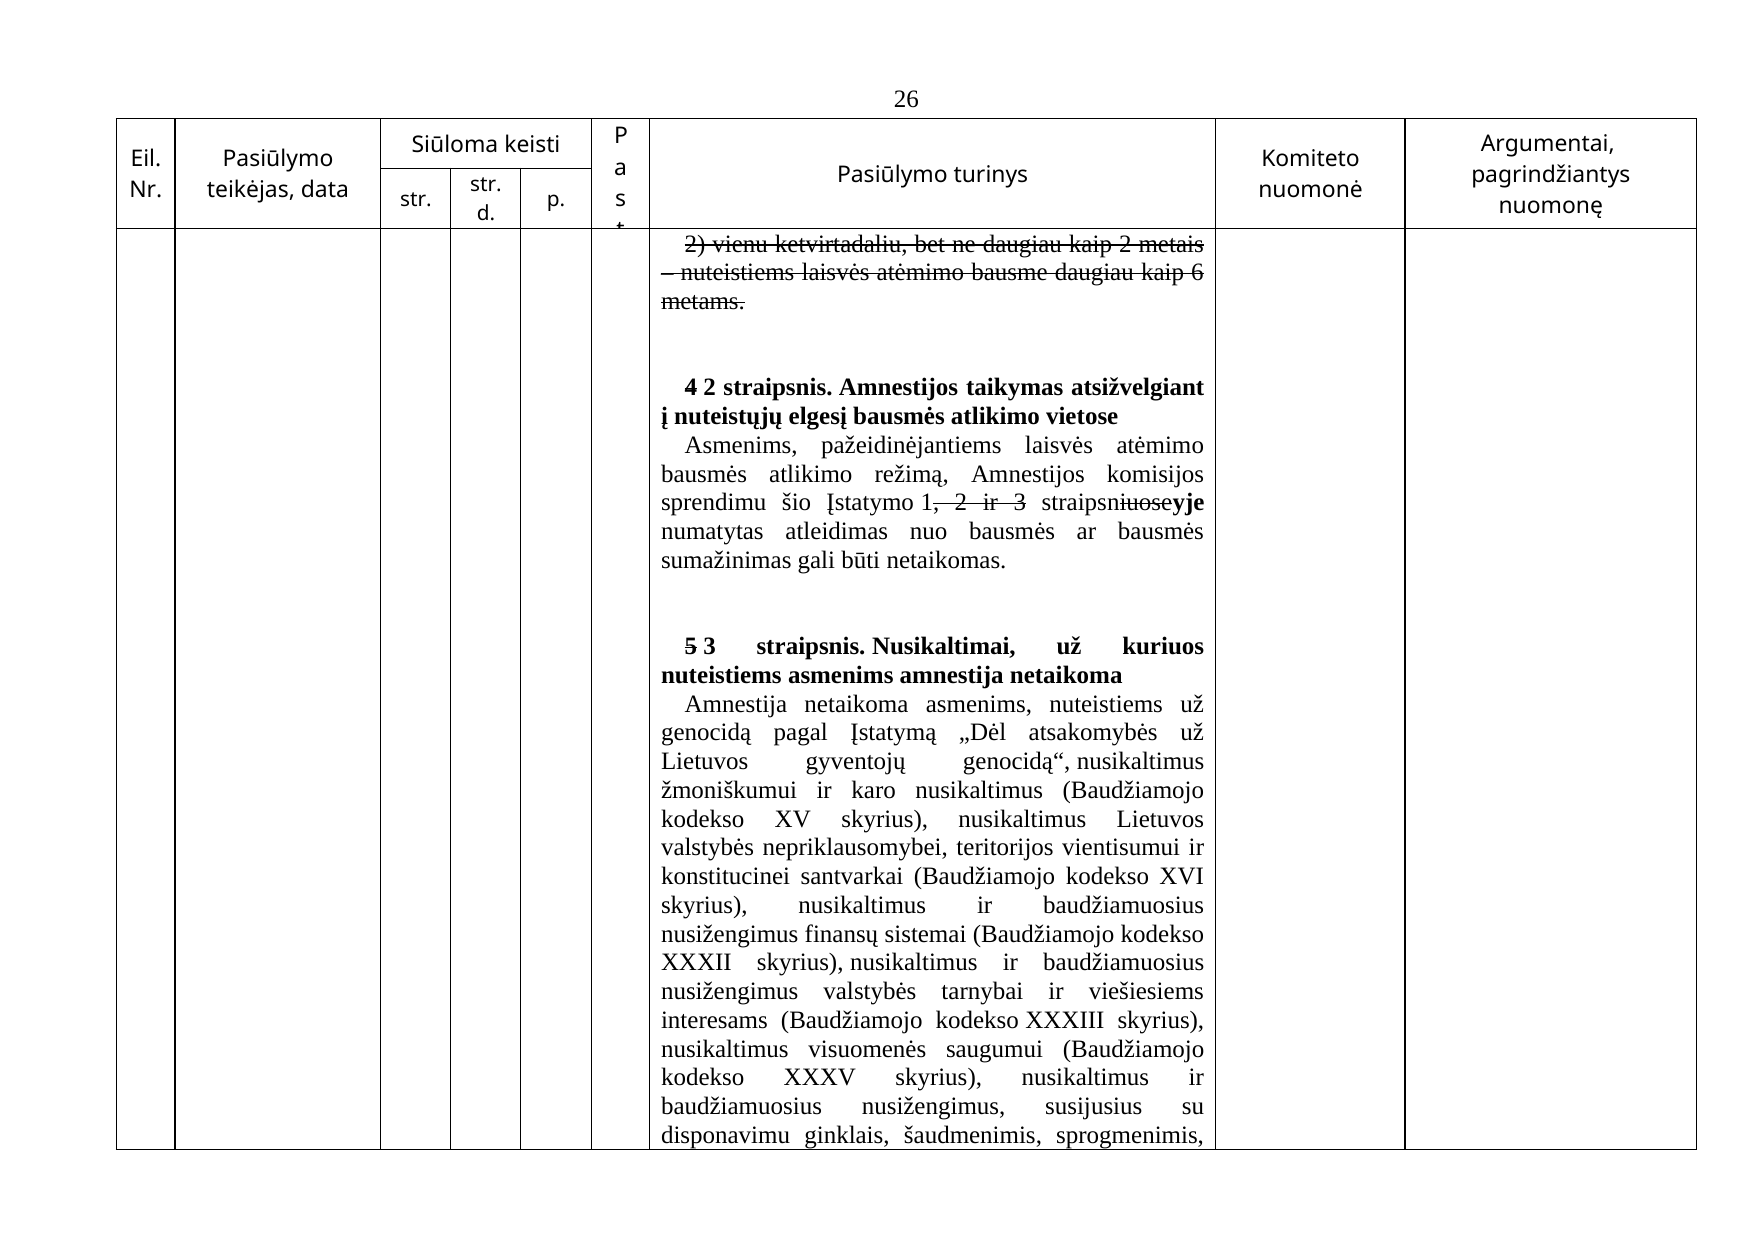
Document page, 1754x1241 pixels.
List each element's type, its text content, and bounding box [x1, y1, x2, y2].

table_cell [176, 229, 380, 1149]
table_header Komiteto nuomonė [1216, 119, 1404, 228]
table_cell p. [521, 169, 591, 228]
table_header Siūloma keisti [381, 119, 591, 167]
table_cell [521, 229, 591, 1149]
table_header Eil. Nr. [117, 119, 174, 228]
table_cell [451, 229, 520, 1149]
table_header Pasiūlymo teikėjas, data [176, 119, 380, 228]
table_cell 2) vienu ketvirtadaliu, bet ne daugiau kaip 2 metais – nuteistiems laisvės atėmimo bausme daugiau kaip 6 metams. 4 2 straipsnis. Amnestijos taikymas atsižvelgiant į nuteistųjų elgesį bausmės atlikimo vietose Asmenims, pažeidinėjantiems laisvės atėmimo bausmės atlikimo režimą, Amnestijos komisijos sprendimu šio Įstatymo 1, 2 ir 3 straipsniuoseyje numatytas atleidimas nuo bausmės ar bausmės sumažinimas gali būti netaikomas. 5 3 straipsnis. Nusikaltimai, už kuriuos nuteistiems asmenims amnestija netaikoma Amnestija netaikoma asmenims, nuteistiems už genocidą pagal Įstatymą „Dėl atsakomybės už Lietuvos gyventojų genocidą“, nusikaltimus žmoniškumui ir karo nusikaltimus (Baudžiamojo kodekso XV skyrius), nusikaltimus Lietuvos valstybės nepriklausomybei, teritorijos vientisumui ir konstitucinei santvarkai (Baudžiamojo kodekso XVI skyrius), nusikaltimus ir baudžiamuosius nusižengimus finansų sistemai (Baudžiamojo kodekso XXXII skyrius), nusikaltimus ir baudžiamuosius nusižengimus valstybės tarnybai ir viešiesiems interesams (Baudžiamojo kodekso XXXIII skyrius), nusikaltimus visuomenės saugumui (Baudžiamojo kodekso XXXV skyrius), nusikaltimus ir baudžiamuosius nusižengimus, susijusius su disponavimu ginklais, šaudmenimis, sprogmenimis, [650, 229, 1215, 1149]
table_cell str. [381, 169, 450, 228]
table_cell [1406, 229, 1696, 1149]
table_cell [117, 229, 174, 1149]
table_cell [1216, 229, 1404, 1149]
table_header Pastabos [592, 119, 649, 228]
table_cell [381, 229, 450, 1149]
table_cell str. d. [451, 169, 520, 228]
table_header Argumentai, pagrindžiantys nuomonę [1406, 119, 1696, 228]
table_header Pasiūlymo turinys [650, 119, 1215, 228]
table_cell [592, 229, 649, 1149]
